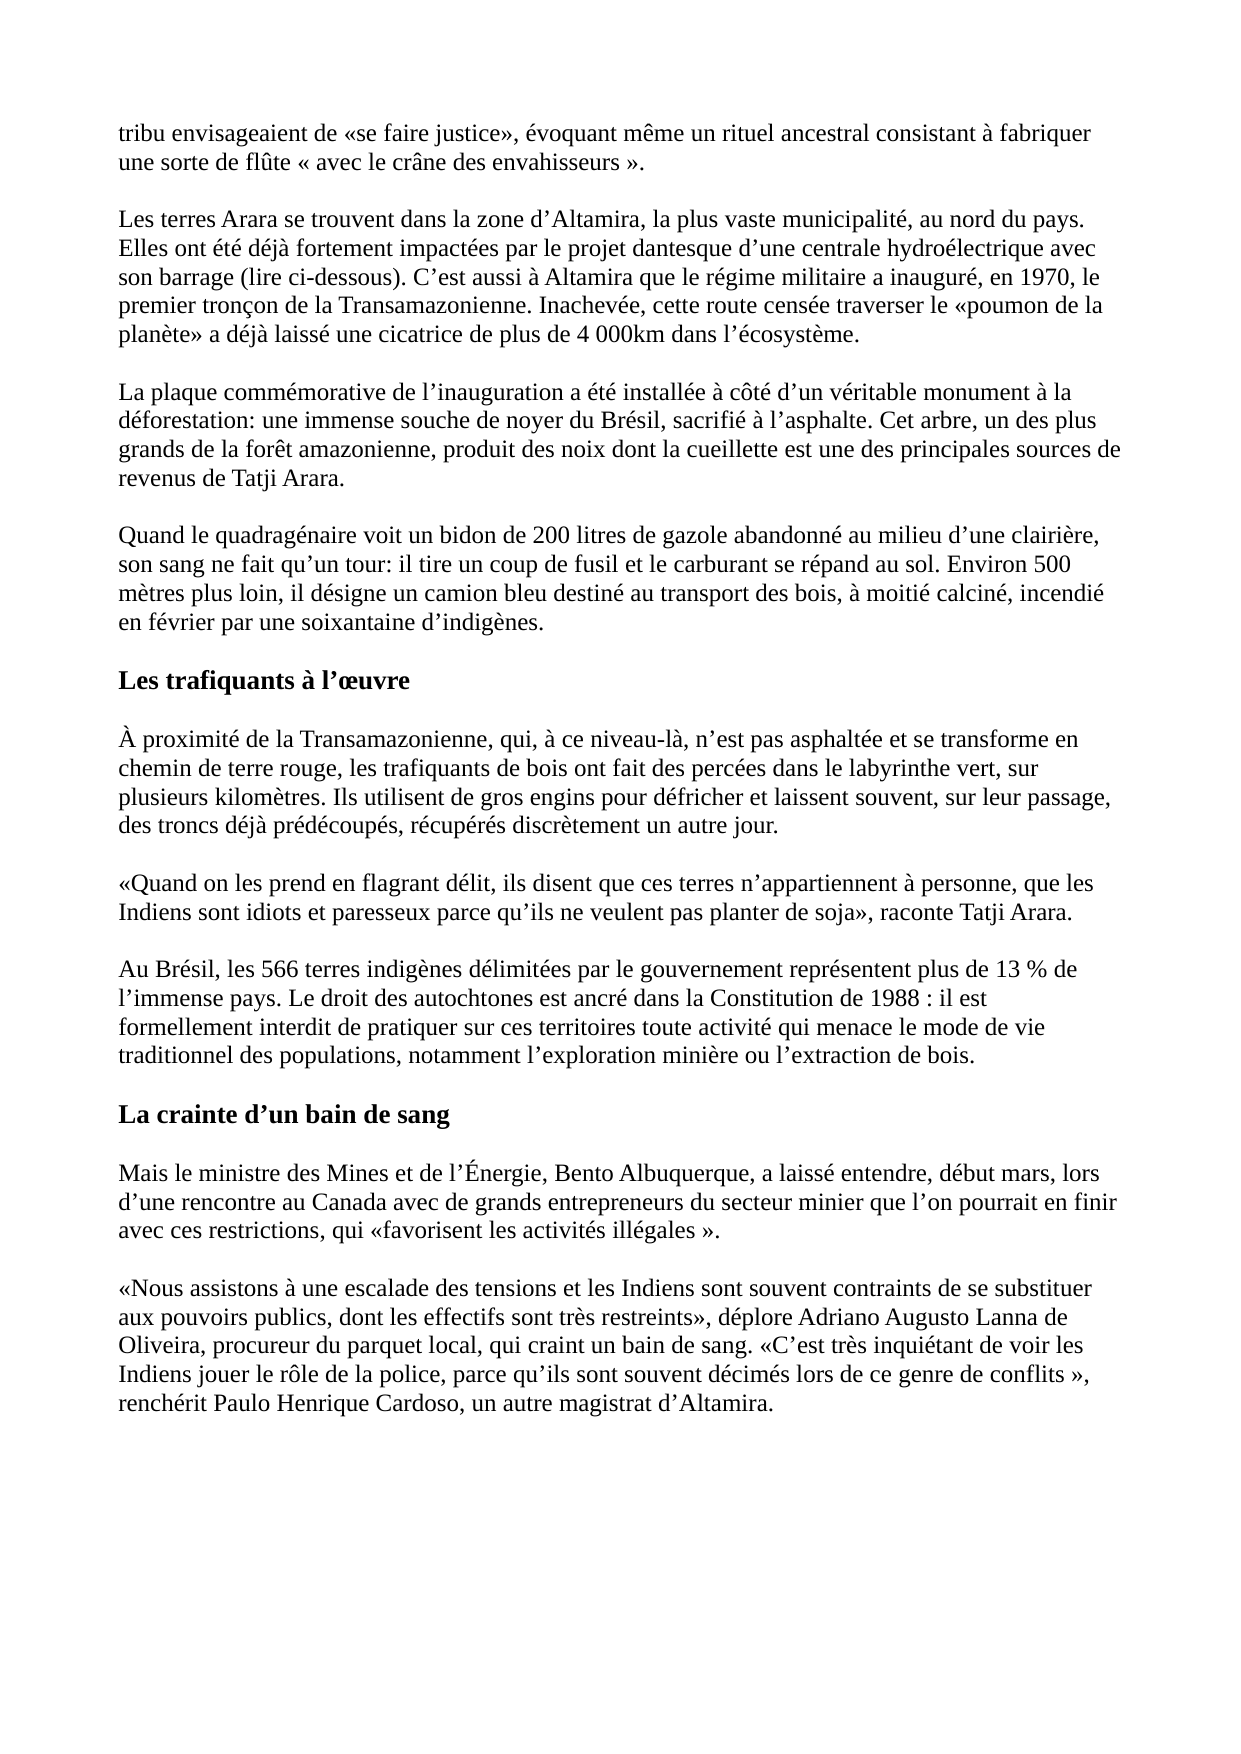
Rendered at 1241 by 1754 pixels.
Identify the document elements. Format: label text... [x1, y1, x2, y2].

text Quand le quadragénaire voit un bidon de 200 litres de gazole abandonné au milieu d’une clairière, son sang ne fait qu’un tour: il tire un coup de fusil et le carburant se répand au sol. Environ 500 mètres plus loin, il désigne un camion bleu destiné au transport des bois, à moitié calciné, incendié en février par une soixantaine d’indigènes. [118, 521, 1122, 636]
text Les terres Arara se trouvent dans la zone d’Altamira, la plus vaste municipalité, au nord du pays. Elles ont été déjà fortement impactées par le projet dantesque d’une centrale hydroélectrique avec son barrage (lire ci-dessous). C’est aussi à Altamira que le régime militaire a inauguré, en 1970, le premier tronçon de la Transamazonienne. Inachevée, cette route censée traverser le «poumon de la planète» a déjà laissé une cicatrice de plus de 4 000km dans l’écosystème. [118, 204, 1122, 348]
text Mais le ministre des Mines et de l’Énergie, Bento Albuquerque, a laissé entendre, début mars, lors d’une rencontre au Canada avec de grands entrepreneurs du secteur minier que l’on pourrait en finir avec ces restrictions, qui «favorisent les activités illégales ». [118, 1158, 1122, 1244]
text «Quand on les prend en flagrant délit, ils disent que ces terres n’appartiennent à personne, que les Indiens sont idiots et paresseux parce qu’ils ne veulent pas planter de soja», raconte Tatji Arara. [118, 868, 1122, 926]
text Les trafiquants à l’œuvre [118, 664, 1122, 696]
text La crainte d’un bain de sang [118, 1098, 1122, 1129]
text tribu envisageaient de «se faire justice», évoquant même un rituel ancestral consistant à fabriquer une sorte de flûte « avec le crâne des envahisseurs ». [118, 118, 1122, 176]
text «Nous assistons à une escalade des tensions et les Indiens sont souvent contraints de se substituer aux pouvoirs publics, dont les effectifs sont très restreints», déplore Adriano Augusto Lanna de Oliveira, procureur du parquet local, qui craint un bain de sang. «C’est très inquiétant de voir les Indiens jouer le rôle de la police, parce qu’ils sont souvent décimés lors de ce genre de conflits », renchérit Paulo Henrique Cardoso, un autre magistrat d’Altamira. [118, 1273, 1122, 1417]
text À proximité de la Transamazonienne, qui, à ce niveau-là, n’est pas asphaltée et se transforme en chemin de terre rouge, les trafiquants de bois ont fait des percées dans le labyrinthe vert, sur plusieurs kilomètres. Ils utilisent de gros engins pour défricher et laissent souvent, sur leur passage, des troncs déjà prédécoupés, récupérés discrètement un autre jour. [118, 724, 1122, 839]
text La plaque commémorative de l’inauguration a été installée à côté d’un véritable monument à la déforestation: une immense souche de noyer du Brésil, sacrifié à l’asphalte. Cet arbre, un des plus grands de la forêt amazonienne, produit des noix dont la cueillette est une des principales sources de revenus de Tatji Arara. [118, 377, 1122, 492]
text Au Brésil, les 566 terres indigènes délimitées par le gouvernement représentent plus de 13 % de l’immense pays. Le droit des autochtones est ancré dans la Constitution de 1988 : il est formellement interdit de pratiquer sur ces territoires toute activité qui menace le mode de vie traditionnel des populations, notamment l’exploration minière ou l’extraction de bois. [118, 954, 1122, 1069]
